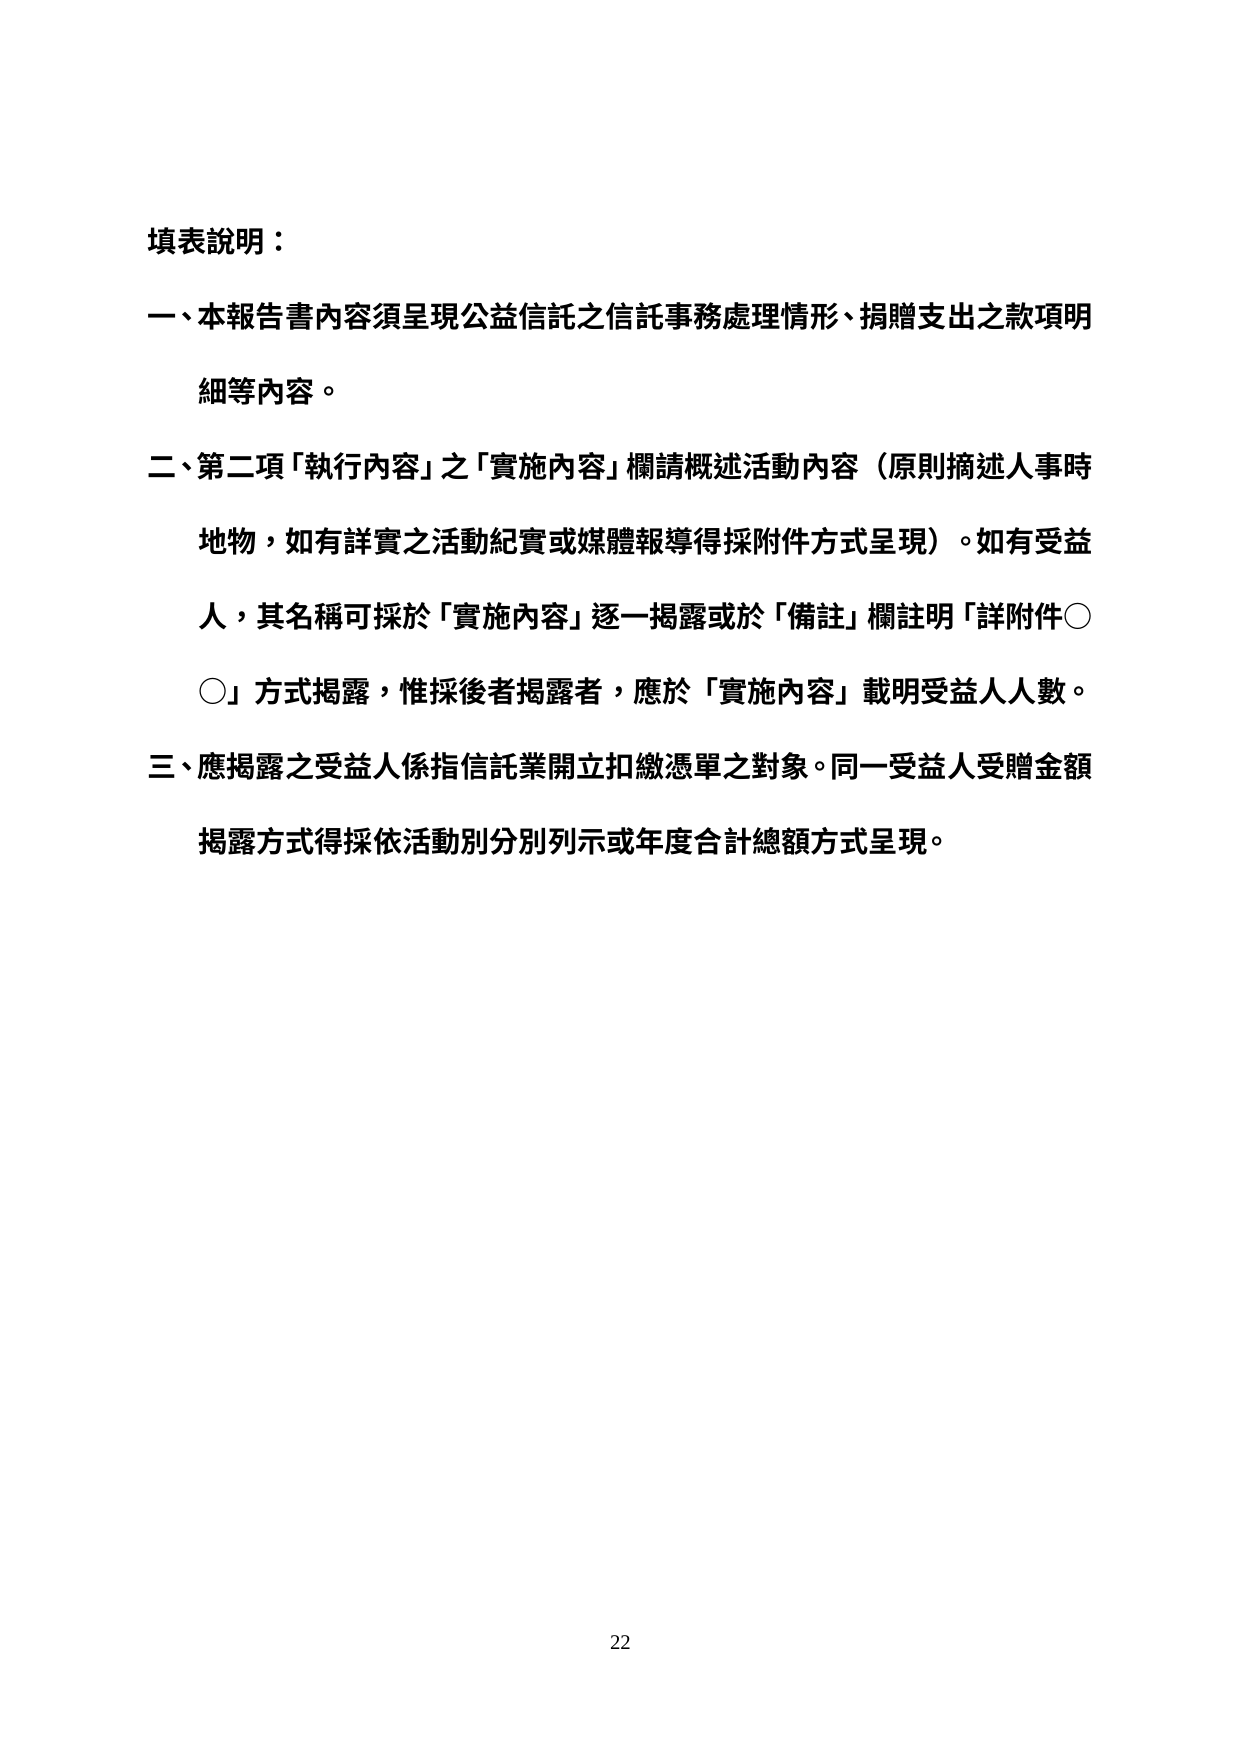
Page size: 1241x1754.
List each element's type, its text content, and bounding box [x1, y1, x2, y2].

text 三、應揭露之受益人係指信託業開立扣繳憑單之對象。同一受益人受贈金額揭露方式得採依活動別分別列示或年度合計總額方式呈現。 [148, 727, 1092, 877]
text 一、本報告書內容須呈現公益信託之信託事務處理情形、捐贈支出之款項明細等內容。 [148, 277, 1092, 427]
text 填表說明： [148, 202, 1092, 277]
text 二、第二項「執行內容」之「實施內容」欄請概述活動內容（原則摘述人事時地物，如有詳實之活動紀實或媒體報導得採附件方式呈現）。如有受益人，其名稱可採於「實施內容」逐一揭露或於「備註」欄註明「詳附件○○」方式揭露，惟採後者揭露者，應於「實施內容」載明受益人人數。 [148, 427, 1092, 727]
